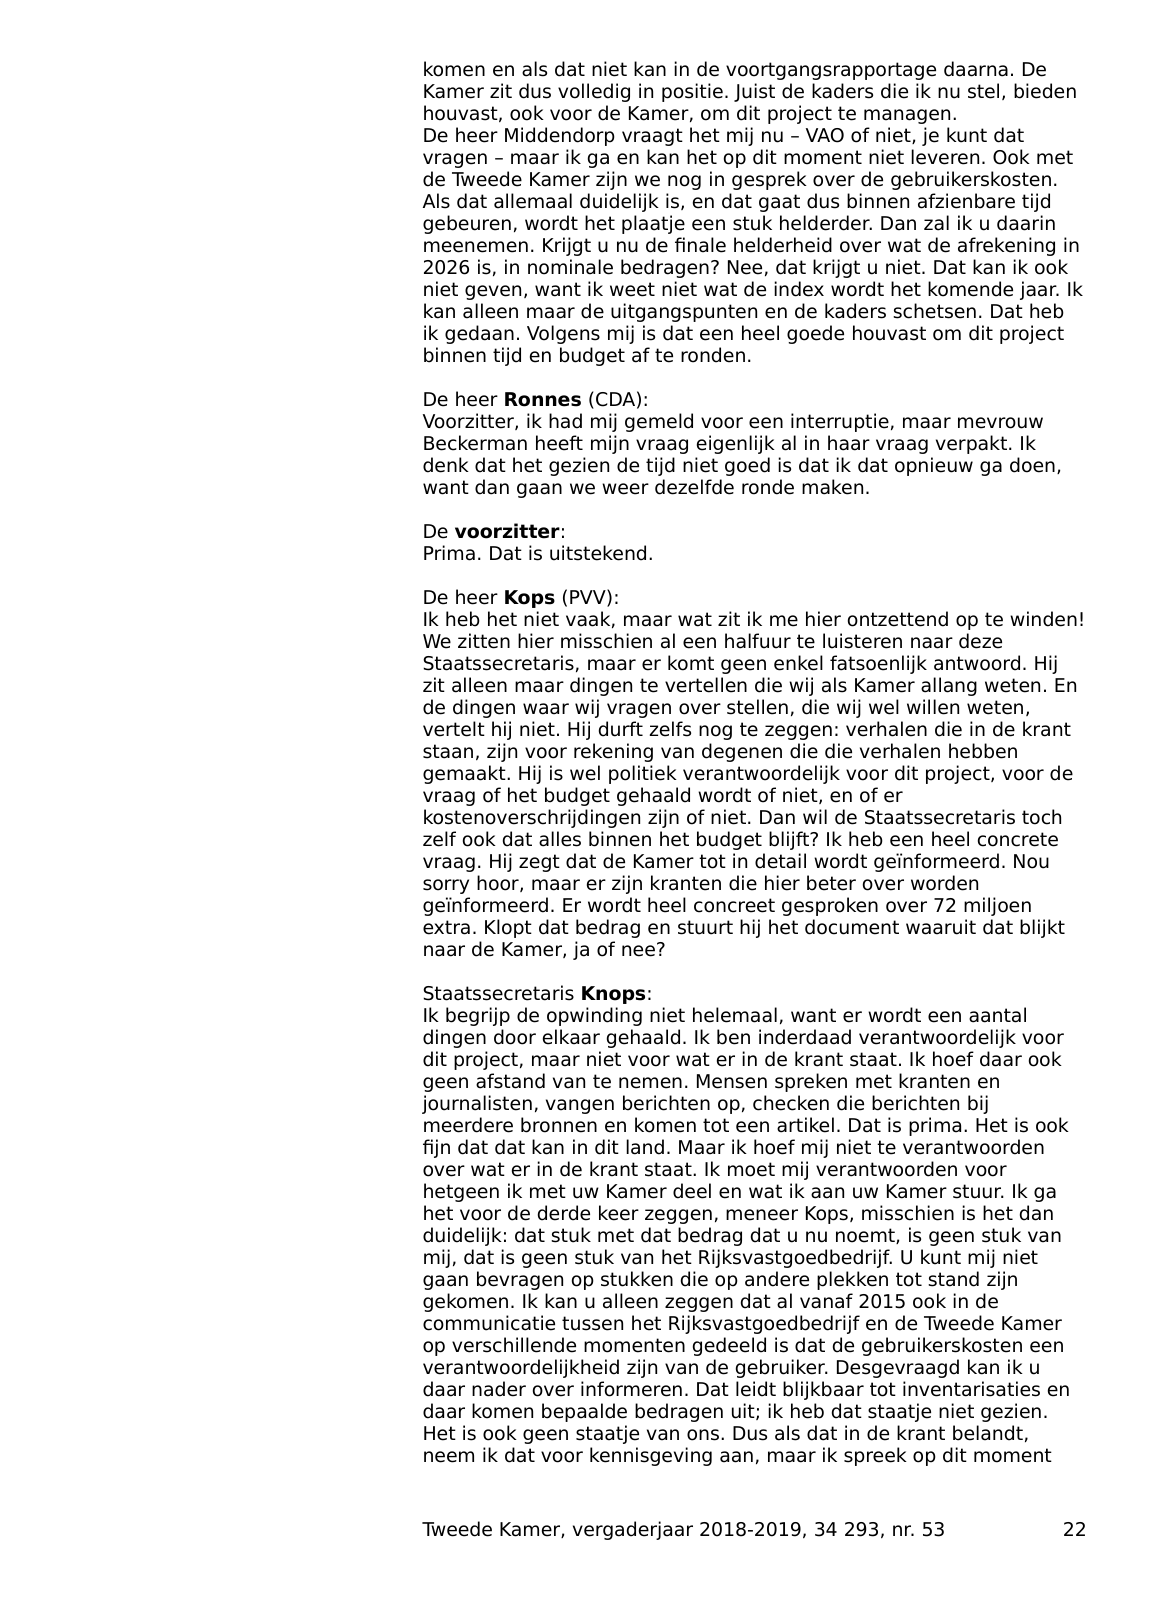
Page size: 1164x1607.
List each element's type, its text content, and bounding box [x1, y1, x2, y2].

text Ik heb het niet vaak, maar wat zit ik me hier ontzettend op te winden! We zitten hier misschien al een halfuur te luisteren naar deze Staatssecretaris, maar er komt geen enkel fatsoenlijk antwoord. Hij zit alleen maar dingen te vertellen die wij als Kamer allang weten. En de dingen waar wij vragen over stellen, die wij wel willen weten, vertelt hij niet. Hij durft zelfs nog te zeggen: verhalen die in de krant staan, zijn voor rekening van degenen die die verhalen hebben gemaakt. Hij is wel politiek verantwoordelijk voor dit project, voor de vraag of het budget gehaald wordt of niet, en of er kostenoverschrijdingen zijn of niet. Dan wil de Staatssecretaris toch zelf ook dat alles binnen het budget blijft? Ik heb een heel concrete vraag. Hij zegt dat de Kamer tot in detail wordt geïnformeerd. Nou sorry hoor, maar er zijn kranten die hier beter over worden geïnformeerd. Er wordt heel concreet gesproken over 72 miljoen extra. Klopt dat bedrag en stuurt hij het document waaruit dat blijkt naar de Kamer, ja of nee? [422, 609, 1087, 961]
text De heer Ronnes (CDA): [422, 389, 1087, 411]
text De heer Middendorp vraagt het mij nu – VAO of niet, je kunt dat vragen – maar ik ga en kan het op dit moment niet leveren. Ook met de Tweede Kamer zijn we nog in gesprek over de gebruikerskosten. Als dat allemaal duidelijk is, en dat gaat dus binnen afzienbare tijd gebeuren, wordt het plaatje een stuk helderder. Dan zal ik u daarin meenemen. Krijgt u nu de finale helderheid over wat de afrekening in 2026 is, in nominale bedragen? Nee, dat krijgt u niet. Dat kan ik ook niet geven, want ik weet niet wat de index wordt het komende jaar. Ik kan alleen maar de uitgangspunten en de kaders schetsen. Dat heb ik gedaan. Volgens mij is dat een heel goede houvast om dit project binnen tijd en budget af te ronden. [422, 125, 1087, 367]
text Voorzitter, ik had mij gemeld voor een interruptie, maar mevrouw Beckerman heeft mijn vraag eigenlijk al in haar vraag verpakt. Ik denk dat het gezien de tijd niet goed is dat ik dat opnieuw ga doen, want dan gaan we weer dezelfde ronde maken. [422, 411, 1087, 499]
text Ik begrijp de opwinding niet helemaal, want er wordt een aantal dingen door elkaar gehaald. Ik ben inderdaad verantwoordelijk voor dit project, maar niet voor wat er in de krant staat. Ik hoef daar ook geen afstand van te nemen. Mensen spreken met kranten en journalisten, vangen berichten op, checken die berichten bij meerdere bronnen en komen tot een artikel. Dat is prima. Het is ook fijn dat dat kan in dit land. Maar ik hoef mij niet te verantwoorden over wat er in de krant staat. Ik moet mij verantwoorden voor hetgeen ik met uw Kamer deel en wat ik aan uw Kamer stuur. Ik ga het voor de derde keer zeggen, meneer Kops, misschien is het dan duidelijk: dat stuk met dat bedrag dat u nu noemt, is geen stuk van mij, dat is geen stuk van het Rijksvastgoedbedrijf. U kunt mij niet gaan bevragen op stukken die op andere plekken tot stand zijn gekomen. Ik kan u alleen zeggen dat al vanaf 2015 ook in de communicatie tussen het Rijksvastgoedbedrijf en de Tweede Kamer op verschillende momenten gedeeld is dat de gebruikerskosten een verantwoordelijkheid zijn van de gebruiker. Desgevraagd kan ik u daar nader over informeren. Dat leidt blijkbaar tot inventarisaties en daar komen bepaalde bedragen uit; ik heb dat staatje niet gezien. Het is ook geen staatje van ons. Dus als dat in de krant belandt, neem ik dat voor kennisgeving aan, maar ik spreek op dit moment [422, 1005, 1087, 1467]
text Prima. Dat is uitstekend. [422, 543, 1087, 565]
text komen en als dat niet kan in de voortgangsrapportage daarna. De Kamer zit dus volledig in positie. Juist de kaders die ik nu stel, bieden houvast, ook voor de Kamer, om dit project te managen. [422, 59, 1087, 125]
text Staatssecretaris Knops: [422, 983, 1087, 1005]
text De heer Kops (PVV): [422, 587, 1087, 609]
text De voorzitter: [422, 521, 1087, 543]
